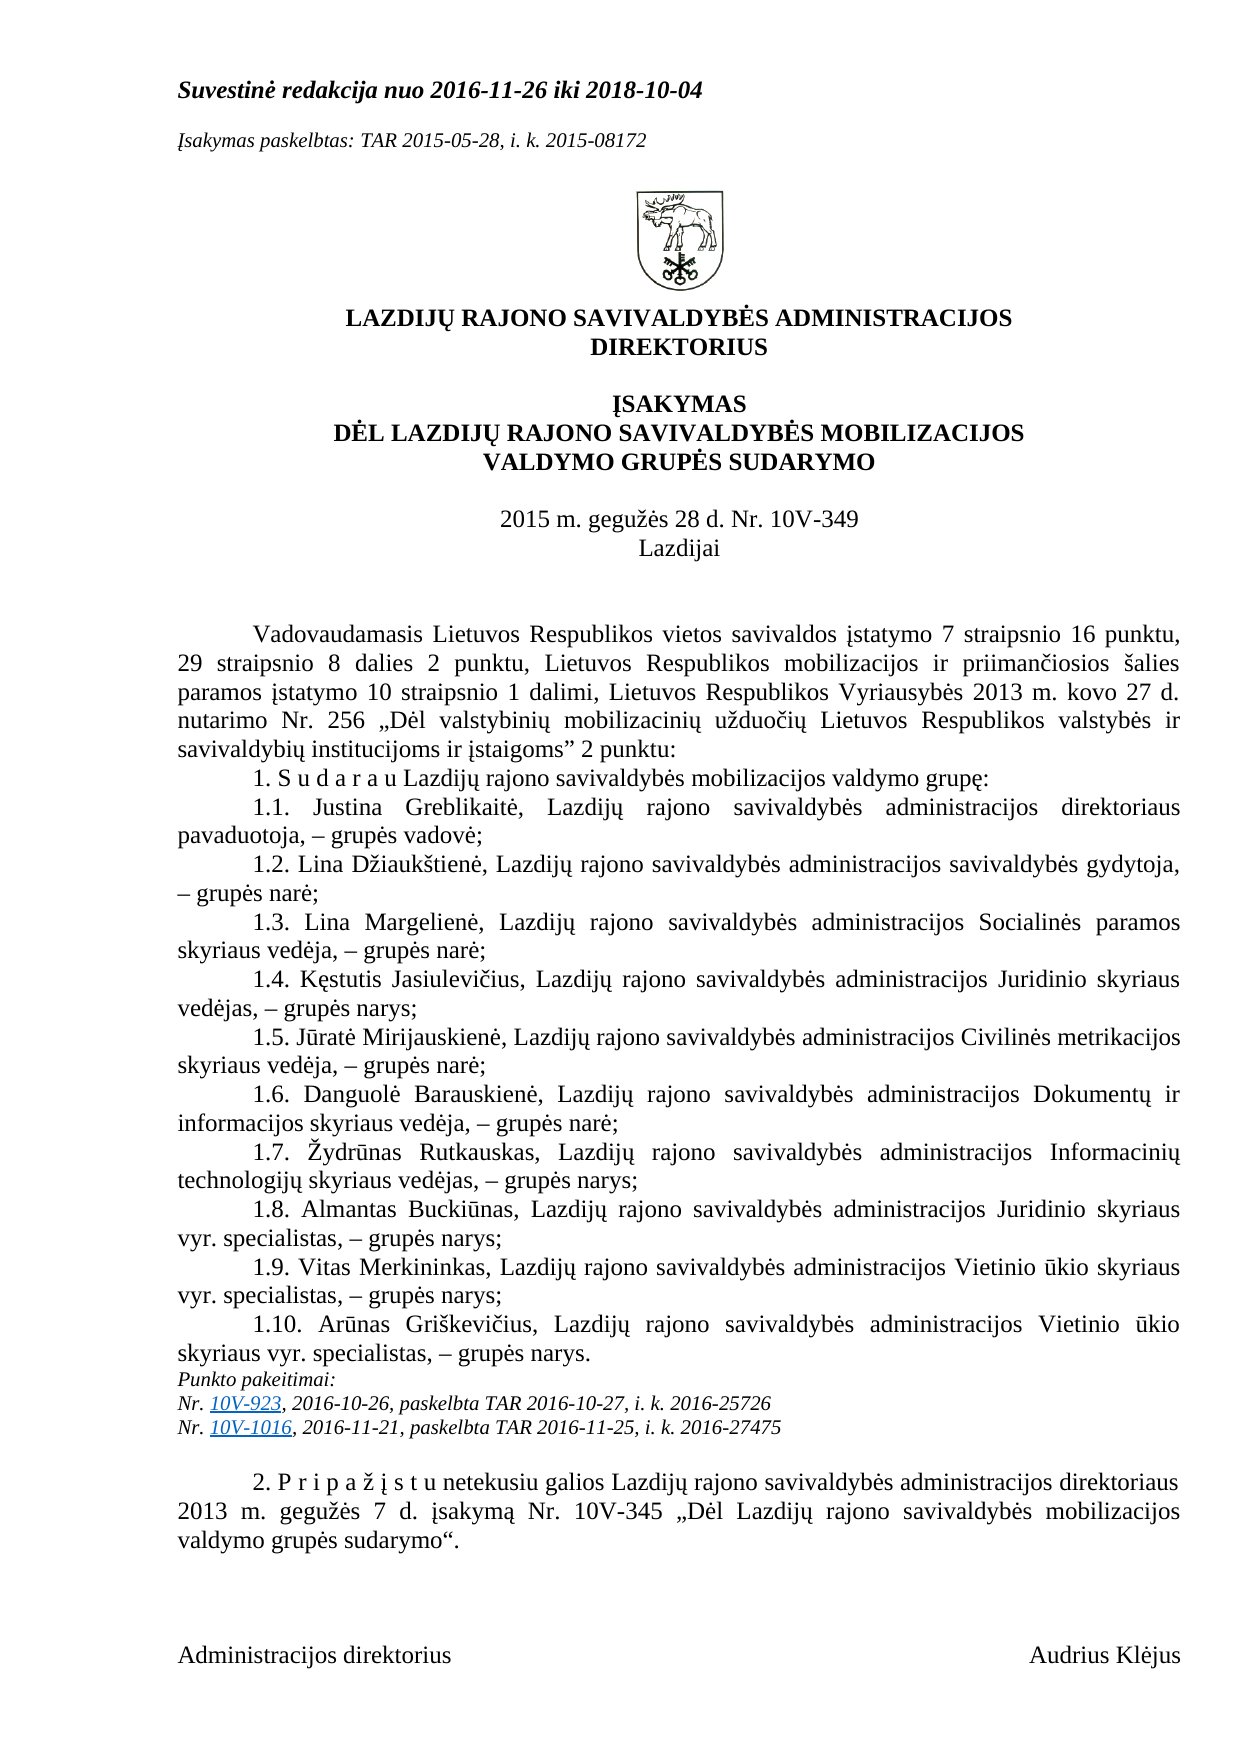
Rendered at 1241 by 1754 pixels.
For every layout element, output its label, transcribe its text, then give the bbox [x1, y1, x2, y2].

text 1. S u d a r a u Lazdijų rajono savivaldybės mobilizacijos valdymo grupę: [177, 763, 1181, 792]
text 2. P r i p a ž į s t u netekusiu galios Lazdijų rajono savivaldybės administracijos direktoriaus 2013 m. gegužės 7 d. įsakymą Nr. 10V-345 „Dėl Lazdijų rajono savivaldybės mobilizacijos valdymo grupės sudarymo“. [177, 1467, 1181, 1554]
text Nr. 10V-923, 2016-10-26, paskelbta TAR 2016-10-27, i. k. 2016-25726 [177, 1391, 1181, 1415]
text 1.10. Arūnas Griškevičius, Lazdijų rajono savivaldybės administracijos Vietinio ūkio skyriaus vyr. specialistas, – grupės narys. [177, 1309, 1181, 1367]
text 1.7. Žydrūnas Rutkauskas, Lazdijų rajono savivaldybės administracijos Informacinių technologijų skyriaus vedėjas, – grupės narys; [177, 1137, 1181, 1194]
text 1.4. Kęstutis Jasiulevičius, Lazdijų rajono savivaldybės administracijos Juridinio skyriaus vedėjas, – grupės narys; [177, 964, 1181, 1022]
text DĖL LAZDIJŲ RAJONO SAVIVALDYBĖS MOBILIZACIJOS [177, 418, 1181, 447]
text VALDYMO GRUPĖS SUDARYMO [177, 447, 1181, 475]
text Administracijos direktorius Audrius Klėjus [177, 1640, 1181, 1669]
text LAZDIJŲ RAJONO SAVIVALDYBĖS ADMINISTRACIJOS [177, 303, 1181, 332]
text Vadovaudamasis Lietuvos Respublikos vietos savivaldos įstatymo 7 straipsnio 16 punktu, 29 straipsnio 8 dalies 2 punktu, Lietuvos Respublikos mobilizacijos ir priimančiosios šalies paramos įstatymo 10 straipsnio 1 dalimi, Lietuvos Respublikos Vyriausybės 2013 m. kovo 27 d. nutarimo Nr. 256 „Dėl valstybinių mobilizacinių užduočių Lietuvos Respublikos valstybės ir savivaldybių institucijoms ir įstaigoms” 2 punktu: [177, 619, 1181, 763]
text Suvestinė redakcija nuo 2016-11-26 iki 2018-10-04 [177, 75, 1181, 104]
text 2015 m. gegužės 28 d. Nr. 10V-349 [177, 504, 1181, 533]
text 1.3. Lina Margelienė, Lazdijų rajono savivaldybės administracijos Socialinės paramos skyriaus vedėja, – grupės narė; [177, 907, 1181, 964]
text 1.5. Jūratė Mirijauskienė, Lazdijų rajono savivaldybės administracijos Civilinės metrikacijos skyriaus vedėja, – grupės narė; [177, 1022, 1181, 1079]
text 1.8. Almantas Buckiūnas, Lazdijų rajono savivaldybės administracijos Juridinio skyriaus vyr. specialistas, – grupės narys; [177, 1194, 1181, 1252]
text Įsakymas paskelbtas: TAR 2015-05-28, i. k. 2015-08172 [177, 128, 1181, 152]
text ĮSAKYMAS [177, 389, 1181, 418]
text DIREKTORIUS [177, 332, 1181, 360]
text 1.1. Justina Greblikaitė, Lazdijų rajono savivaldybės administracijos direktoriaus pavaduotoja, – grupės vadovė; [177, 792, 1181, 849]
text Nr. 10V-1016, 2016-11-21, paskelbta TAR 2016-11-25, i. k. 2016-27475 [177, 1415, 1181, 1439]
text Lazdijai [177, 533, 1181, 562]
text Punkto pakeitimai: [177, 1367, 1181, 1391]
text 1.2. Lina Džiaukštienė, Lazdijų rajono savivaldybės administracijos savivaldybės gydytoja, – grupės narė; [177, 849, 1181, 907]
text 1.6. Danguolė Barauskienė, Lazdijų rajono savivaldybės administracijos Dokumentų ir informacijos skyriaus vedėja, – grupės narė; [177, 1079, 1181, 1137]
text 1.9. Vitas Merkininkas, Lazdijų rajono savivaldybės administracijos Vietinio ūkio skyriaus vyr. specialistas, – grupės narys; [177, 1252, 1181, 1309]
